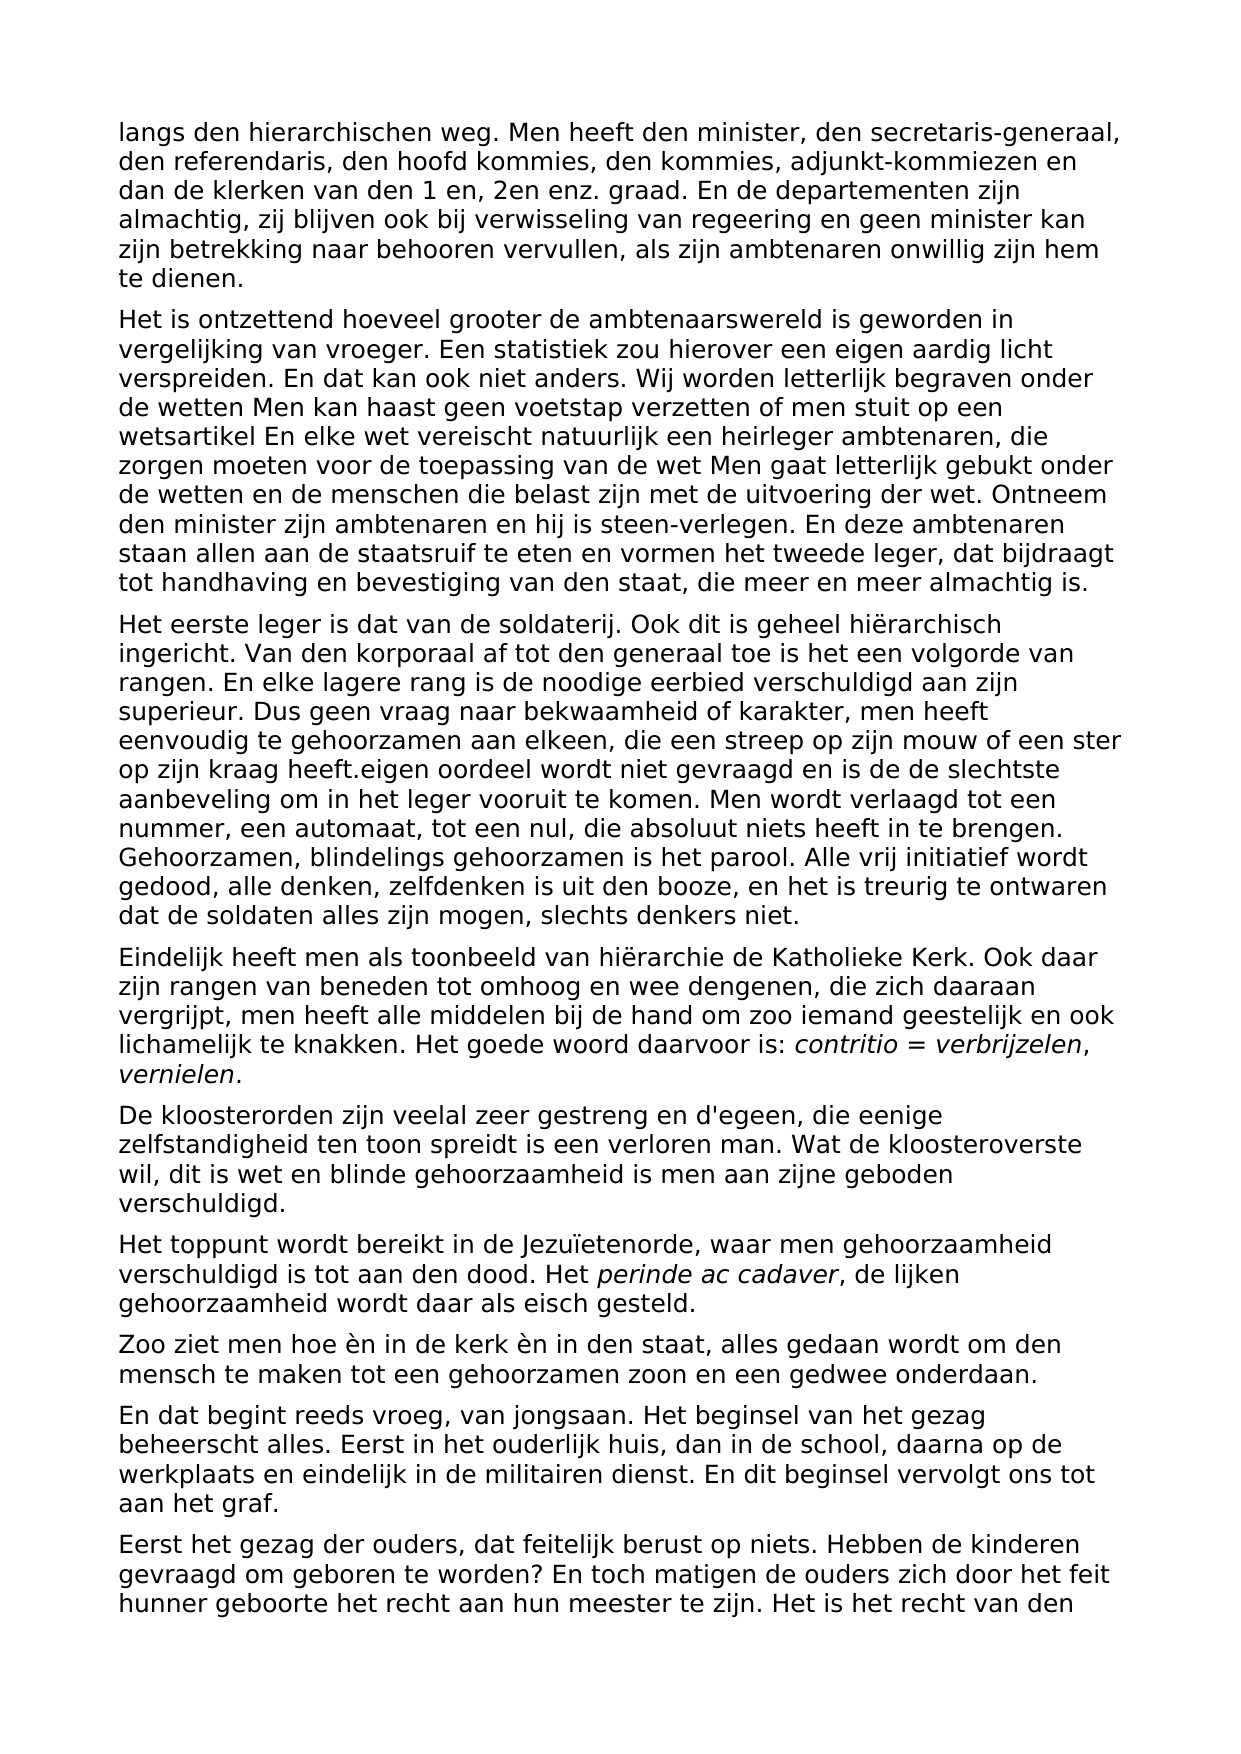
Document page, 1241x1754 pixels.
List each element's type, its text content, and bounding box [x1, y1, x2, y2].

text Zoo ziet men hoe èn in de kerk èn in den staat, alles gedaan wordt om den mensch te maken tot een gehoorzamen zoon en een gedwee onderdaan. [118, 1331, 1122, 1389]
text Het eerste leger is dat van de soldaterij. Ook dit is geheel hiërarchisch ingericht. Van den korporaal af tot den generaal toe is het een volgorde van rangen. En elke lagere rang is de noodige eerbied verschuldigd aan zijn superieur. Dus geen vraag naar bekwaamheid of karakter, men heeft eenvoudig te gehoorzamen aan elkeen, die een streep op zijn mouw of een ster op zijn kraag heeft.eigen oordeel wordt niet gevraagd en is de de slechtste aanbeveling om in het leger vooruit te komen. Men wordt verlaagd tot een nummer, een automaat, tot een nul, die absoluut niets heeft in te brengen. Gehoorzamen, blindelings gehoorzamen is het parool. Alle vrij initiatief wordt gedood, alle denken, zelfdenken is uit den booze, en het is treurig te ontwaren dat de soldaten alles zijn mogen, slechts denkers niet. [118, 610, 1122, 931]
text Het is ontzettend hoeveel grooter de ambtenaarswereld is geworden in vergelijking van vroeger. Een statistiek zou hierover een eigen aardig licht verspreiden. En dat kan ook niet anders. Wij worden letterlijk begraven onder de wetten Men kan haast geen voetstap verzetten of men stuit op een wetsartikel En elke wet vereischt natuurlijk een heirleger ambtenaren, die zorgen moeten voor de toepassing van de wet Men gaat letterlijk gebukt onder de wetten en de menschen die belast zijn met de uitvoering der wet. Ontneem den minister zijn ambtenaren en hij is steen-verlegen. En deze ambtenaren staan allen aan de staatsruif te eten en vormen het tweede leger, dat bijdraagt tot handhaving en bevestiging van den staat, die meer en meer almachtig is. [118, 306, 1122, 597]
text En dat begint reeds vroeg, van jongsaan. Het beginsel van het gezag beheerscht alles. Eerst in het ouderlijk huis, dan in de school, daarna op de werkplaats en eindelijk in de militairen dienst. En dit beginsel vervolgt ons tot aan het graf. [118, 1401, 1122, 1518]
text Eerst het gezag der ouders, dat feitelijk berust op niets. Hebben de kinderen gevraagd om geboren te worden? En toch matigen de ouders zich door het feit hunner geboorte het recht aan hun meester te zijn. Het is het recht van den [118, 1531, 1122, 1618]
text langs den hierarchischen weg. Men heeft den minister, den secretaris-generaal, den referendaris, den hoofd kommies, den kommies, adjunkt-kommiezen en dan de klerken van den 1 en, 2en enz. graad. En de departementen zijn almachtig, zij blijven ook bij verwisseling van regeering en geen minister kan zijn betrekking naar behooren vervullen, als zijn ambtenaren onwillig zijn hem te dienen. [118, 118, 1122, 293]
text Eindelijk heeft men als toonbeeld van hiërarchie de Katholieke Kerk. Ook daar zijn rangen van beneden tot omhoog en wee dengenen, die zich daaraan vergrijpt, men heeft alle middelen bij de hand om zoo iemand geestelijk en ook lichamelijk te knakken. Het goede woord daarvoor is: contritio = verbrijzelen, vernielen. [118, 943, 1122, 1089]
text De kloosterorden zijn veelal zeer gestreng en d'egeen, die eenige zelfstandigheid ten toon spreidt is een verloren man. Wat de kloosteroverste wil, dit is wet en blinde gehoorzaamheid is men aan zijne geboden verschuldigd. [118, 1101, 1122, 1218]
text Het toppunt wordt bereikt in de Jezuïetenorde, waar men gehoorzaamheid verschuldigd is tot aan den dood. Het perinde ac cadaver, de lijken gehoorzaamheid wordt daar als eisch gesteld. [118, 1231, 1122, 1318]
